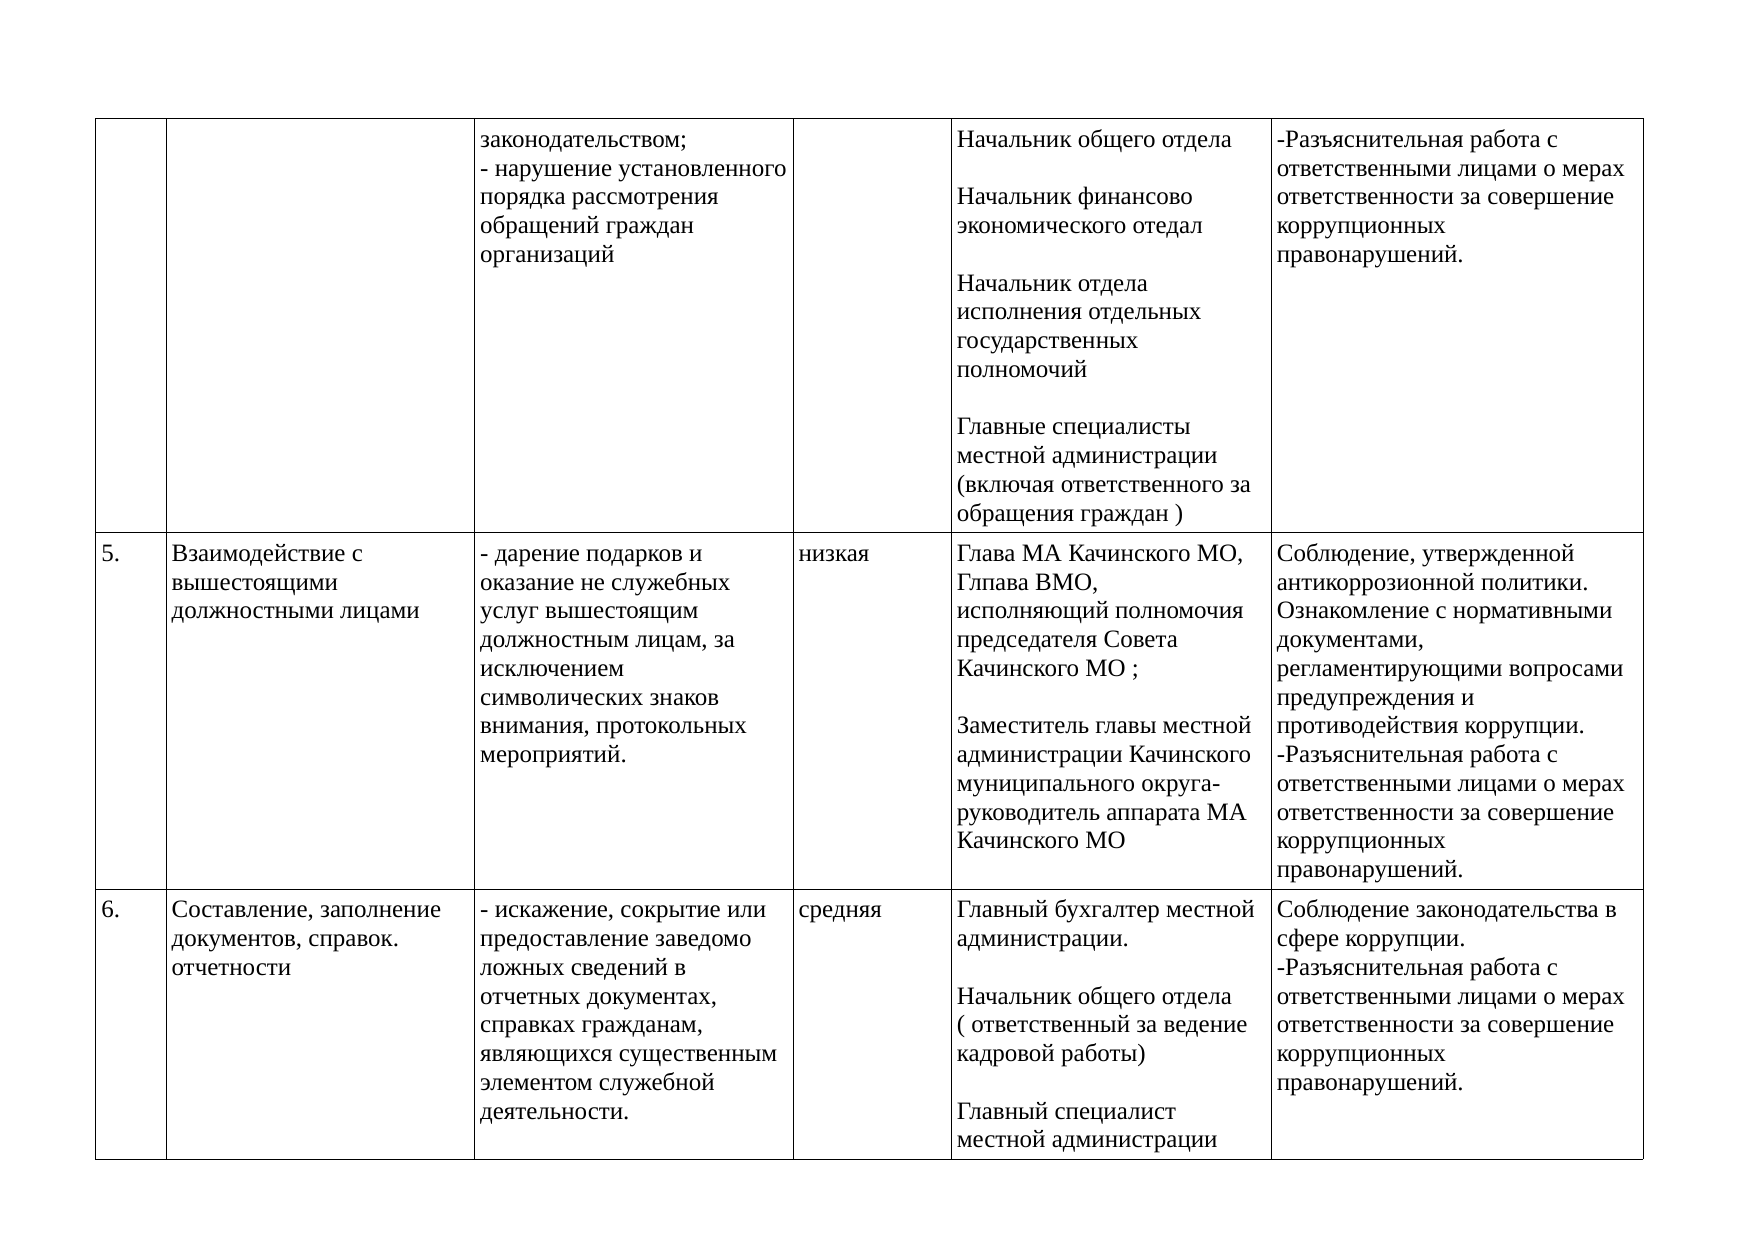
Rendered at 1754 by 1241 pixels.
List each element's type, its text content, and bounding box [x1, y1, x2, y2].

table_cell [167, 119, 474, 532]
table_cell - искажение, сокрытие или предоставление заведомо ложных сведений в отчетных документах, справках гражданам, являющихся существенным элементом служебной деятельности. [475, 890, 793, 1159]
table_cell -Разъяснительная работа с ответственными лицами о мерах ответственности за совершение коррупционных правонарушений. [1272, 119, 1643, 532]
table_cell Взаимодействие с вышестоящими должностными лицами [167, 533, 474, 889]
table_cell Главный бухгалтер местной администрации. Начальник общего отдела ( ответственный за ведение кадровой работы) Главный специалист местной администрации [952, 890, 1271, 1159]
table_cell Глава МА Качинского МО, Глпава ВМО, исполняющий полномочия председателя Совета Качинского МО ; Заместитель главы местной администрации Качинского муниципального округа- руководитель аппарата МА Качинского МО [952, 533, 1271, 889]
table_cell - дарение подарков и оказание не служебных услуг вышестоящим должностным лицам, за исключением символических знаков внимания, протокольных мероприятий. [475, 533, 793, 889]
table_cell законодательством; - нарушение установленного порядка рассмотрения обращений граждан организаций [475, 119, 793, 532]
table_cell 5. [96, 533, 166, 889]
table_cell Соблюдение законодательства в сфере коррупции. -Разъяснительная работа с ответственными лицами о мерах ответственности за совершение коррупционных правонарушений. [1272, 890, 1643, 1159]
table_cell 6. [96, 890, 166, 1159]
table_cell Начальник общего отдела Начальник финансово экономического отедал Начальник отдела исполнения отдельных государственных полномочий Главные специалисты местной администрации (включая ответственного за обращения граждан ) [952, 119, 1271, 532]
table_cell Составление, заполнение документов, справок. отчетности [167, 890, 474, 1159]
table_cell [96, 119, 166, 532]
table_cell средняя [794, 890, 951, 1159]
table_cell низкая [794, 533, 951, 889]
table_cell [794, 119, 951, 532]
table_cell Соблюдение, утвержденной антикоррозионной политики. Ознакомление с нормативными документами, регламентирующими вопросами предупреждения и противодействия коррупции. -Разъяснительная работа с ответственными лицами о мерах ответственности за совершение коррупционных правонарушений. [1272, 533, 1643, 889]
